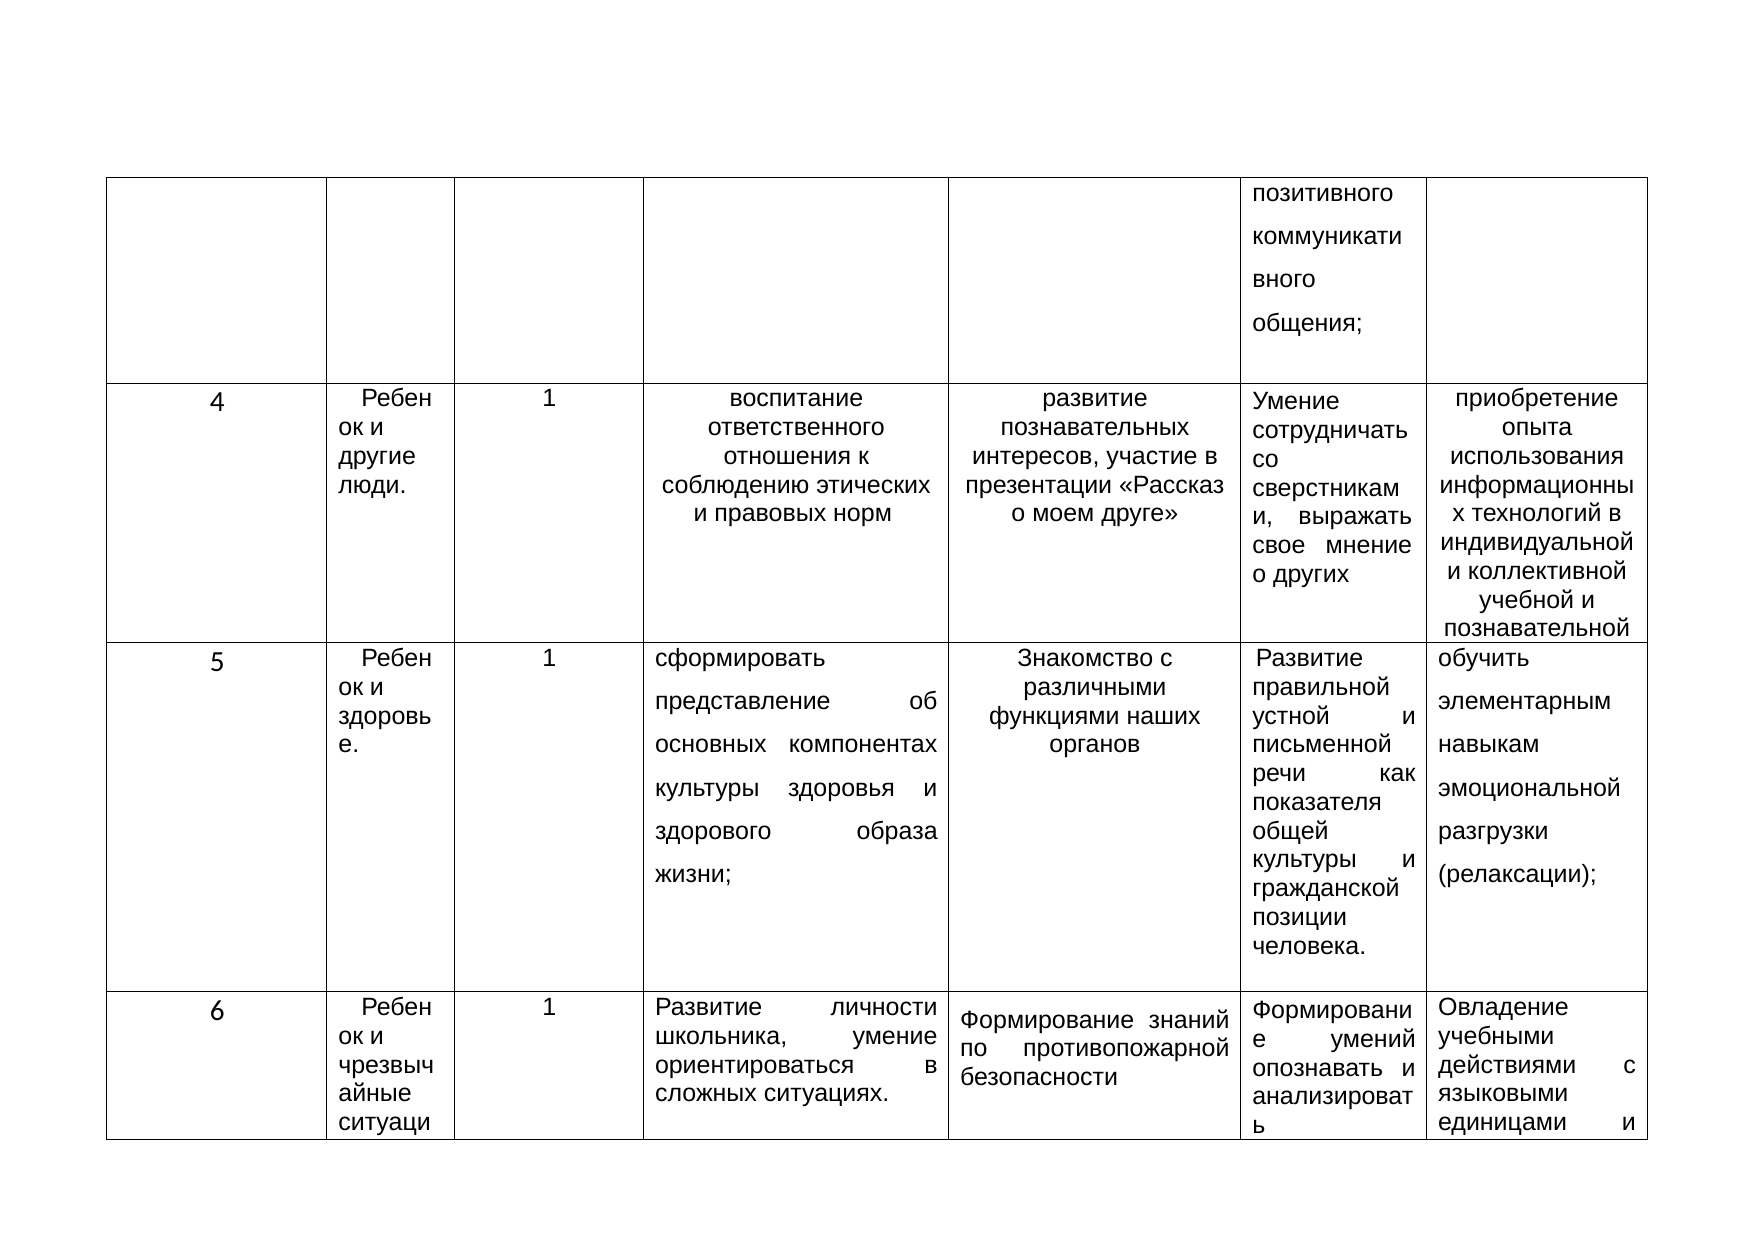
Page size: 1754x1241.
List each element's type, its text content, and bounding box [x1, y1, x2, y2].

table_cell [1427, 178, 1647, 382]
table_cell 1 [455, 992, 643, 1139]
table_cell 1 [455, 643, 643, 991]
table_cell [327, 178, 454, 382]
table_cell Ребенок и другие люди. [327, 384, 454, 642]
table_cell приобретение опыта использования информационных технологий в индивидуальной и коллективной учебной и познавательной [1427, 384, 1647, 642]
table_cell 6 [107, 992, 326, 1139]
table_cell Умение сотрудничать со сверстниками, выражать свое мнение о других [1241, 384, 1426, 642]
table_cell обучить элементарным навыкам эмоциональной разгрузки (релаксации); [1427, 643, 1647, 991]
table_cell Сформировать навыки позитивного коммуникативного общения; [1241, 178, 1426, 382]
table_cell 5 [107, 643, 326, 991]
table_cell [644, 178, 948, 382]
table_cell сформировать представление об основных компонентах культуры здоровья и здорового образа жизни; [644, 643, 948, 991]
table_cell развитие познавательных интересов, участие в презентации «Рассказ о моем друге» [949, 384, 1240, 642]
table_cell [455, 178, 643, 382]
table_cell Развитие личности школьника, умение ориентироваться в сложных ситуациях. [644, 992, 948, 1139]
table_cell [107, 178, 326, 382]
table_cell 4 [107, 384, 326, 642]
table_cell Ребенок и чрезвычайные ситуаци [327, 992, 454, 1139]
table_cell 1 [455, 384, 643, 642]
table_cell Формирование знаний по противопожарной безопасности [949, 992, 1240, 1139]
table_cell Развитие умения читать дорожные знаки [949, 178, 1240, 382]
table_cell Формирование умений опознавать и анализировать [1241, 992, 1426, 1139]
table_cell Ребенок и здоровье. [327, 643, 454, 991]
table_cell Овладение учебными действиями с языковыми единицами и [1427, 992, 1647, 1139]
table_cell воспитание ответственного отношения к соблюдению этических и правовых норм [644, 384, 948, 642]
table_cell Развитие правильной устной и письменной речи как показателя общей культуры и гражданской позиции человека. [1241, 643, 1426, 991]
table_cell Знакомство с различными функциями наших органов [949, 643, 1240, 991]
